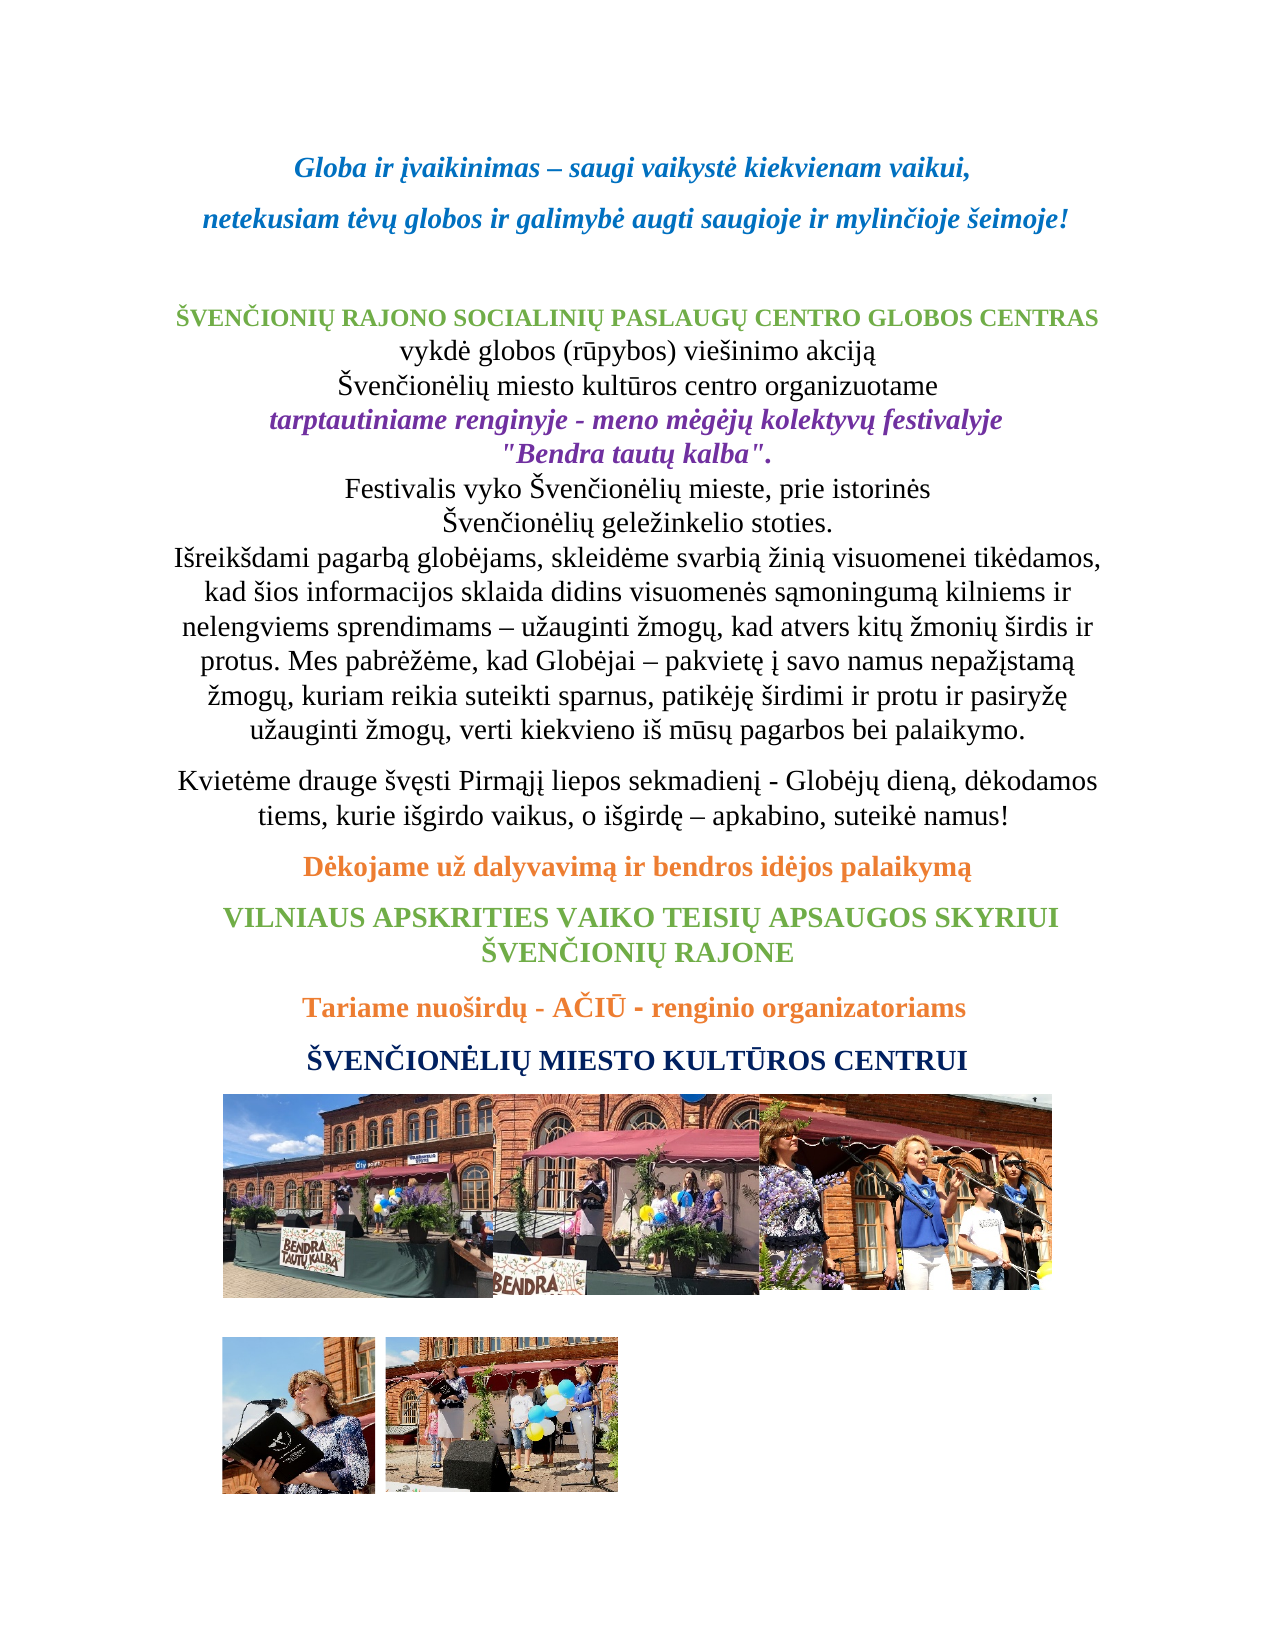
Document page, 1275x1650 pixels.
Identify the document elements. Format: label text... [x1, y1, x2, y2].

text Tariame nuoširdų - AČIŪ - renginio organizatoriams [150, 986, 1125, 1026]
text ŠVENČIONIŲ RAJONO SOCIALINIŲ PASLAUGŲ CENTRO GLOBOS CENTRAS vykdė globos (rūpybos) viešinimo akciją Švenčionėlių miesto kultūros centro organizuotame tarptautiniame renginyje - meno mėgėjų kolektyvų festivalyje "Bendra tautų kalba". Festivalis vyko Švenčionėlių mieste, prie istorinės Švenčionėlių geležinkelio stoties. Išreikšdami pagarbą globėjams, skleidėme svarbią žinią visuomenei tikėdamos, kad šios informacijos sklaida didins visuomenės sąmoningumą kilniems ir nelengviems sprendimams – užauginti žmogų, kad atvers kitų žmonių širdis ir protus. Mes pabrėžėme, kad Globėjai – pakvietę į savo namus nepažįstamą žmogų, kuriam reikia suteikti sparnus, patikėję širdimi ir protu ir pasiryžę užauginti žmogų, verti kiekvieno iš mūsų pagarbos bei palaikymo. [150, 303, 1125, 746]
text Globa ir įvaikinimas – saugi vaikystė kiekvienam vaikui, [150, 150, 1125, 183]
text Kvietėme drauge švęsti Pirmąjį liepos sekmadienį - Globėjų dieną, dėkodamos tiems, kurie išgirdo vaikus, o išgirdę – apkabino, suteikė namus! [150, 763, 1125, 832]
text VILNIAUS APSKRITIES VAIKO TEISIŲ APSAUGOS SKYRIUI ŠVENČIONIŲ RAJONE [150, 900, 1125, 968]
text netekusiam tėvų globos ir galimybė augti saugioje ir mylinčioje šeimoje! [150, 201, 1125, 235]
text Dėkojame už dalyvavimą ir bendros idėjos palaikymą [150, 849, 1125, 883]
text ŠVENČIONĖLIŲ MIESTO KULTŪROS CENTRUI [150, 1043, 1125, 1077]
